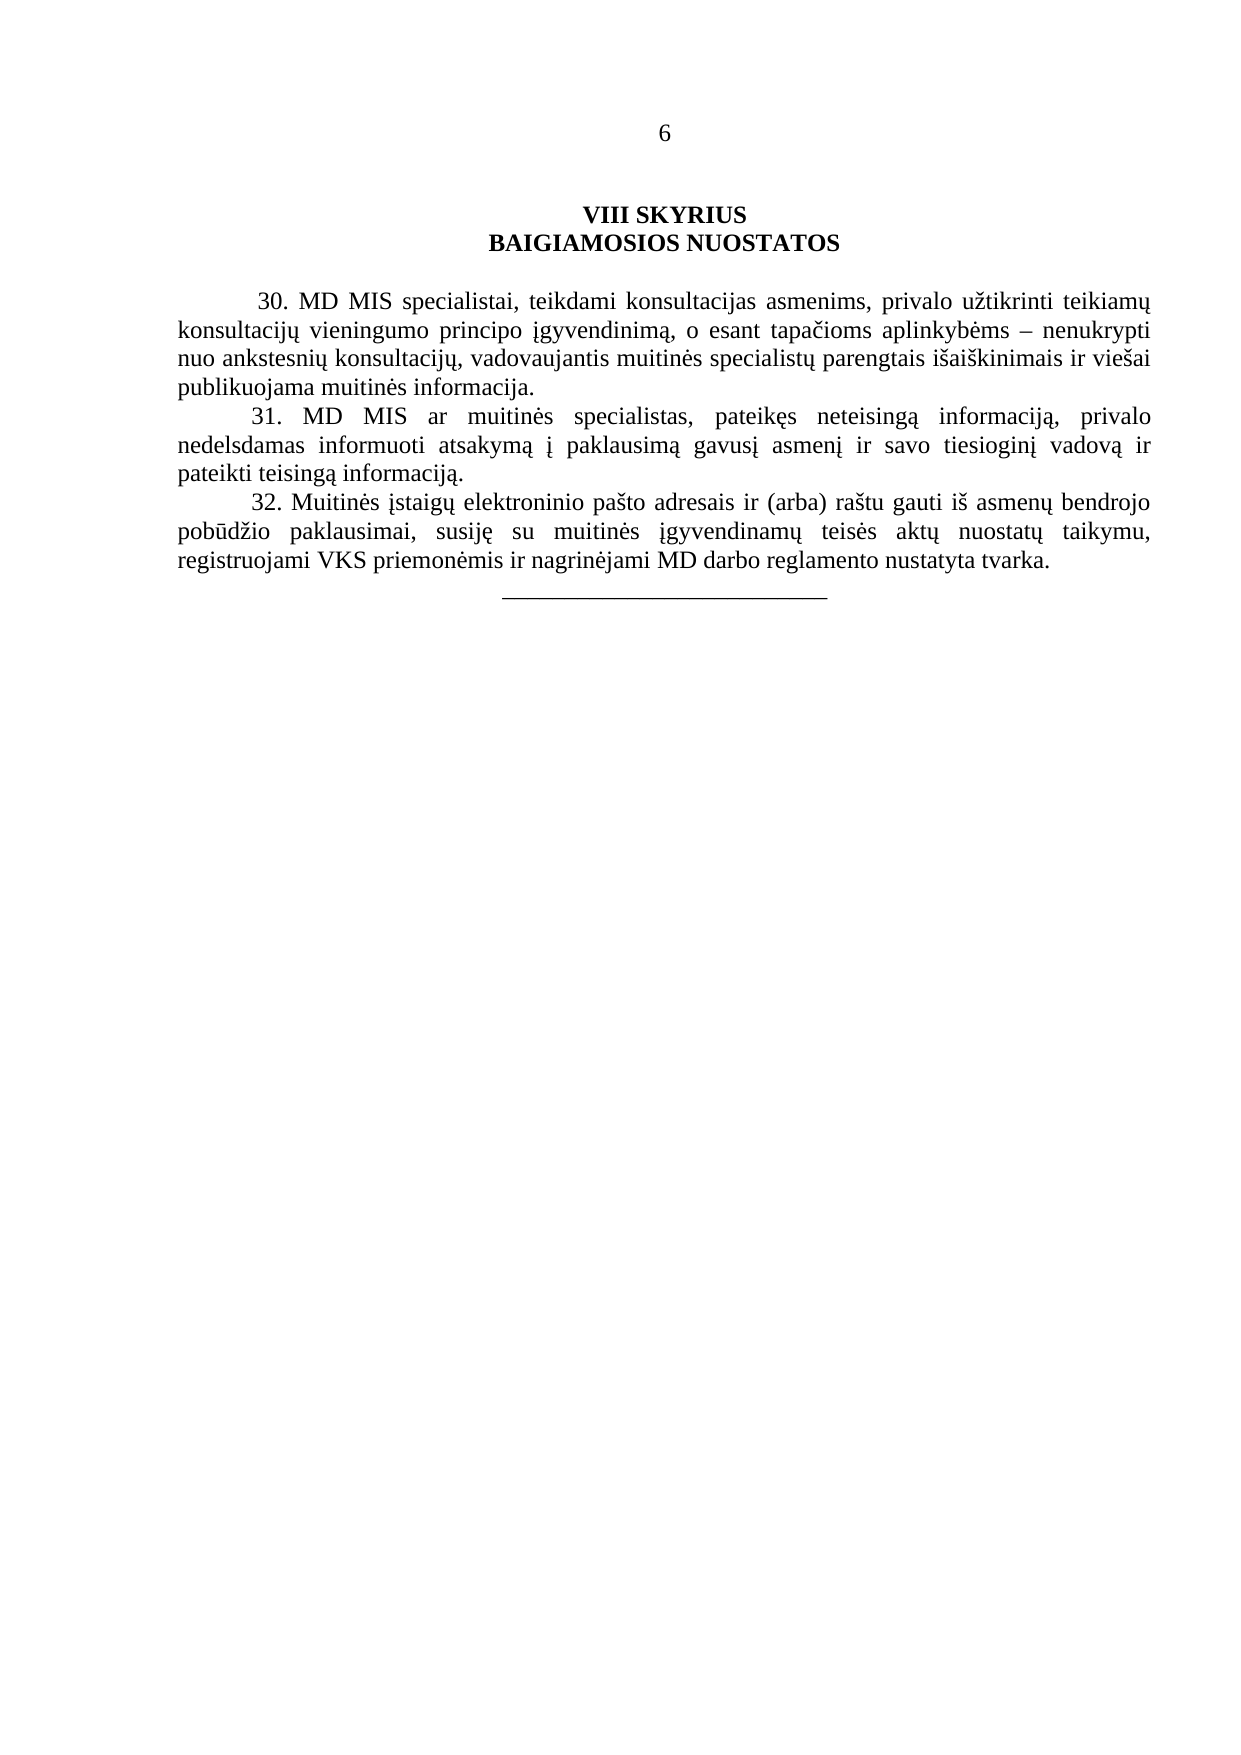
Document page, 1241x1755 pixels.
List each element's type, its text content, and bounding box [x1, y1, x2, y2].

text 30. MD MIS specialistai, teikdami konsultacijas asmenims, privalo užtikrinti teikiamų konsultacijų vieningumo principo įgyvendinimą, o esant tapačioms aplinkybėms – nenukrypti nuo ankstesnių konsultacijų, vadovaujantis muitinės specialistų parengtais išaiškinimais ir viešai publikuojama muitinės informacija. [177, 286, 1152, 401]
text __________________________ [177, 573, 1152, 602]
text BAIGIAMOSIOS NUOSTATOS [177, 228, 1152, 257]
text 31. MD MIS ar muitinės specialistas, pateikęs neteisingą informaciją, privalo nedelsdamas informuoti atsakymą į paklausimą gavusį asmenį ir savo tiesioginį vadovą ir pateikti teisingą informaciją. [177, 401, 1152, 487]
text VIII SKYRIUS [177, 200, 1152, 228]
text 32. Muitinės įstaigų elektroninio pašto adresais ir (arba) raštu gauti iš asmenų bendrojo pobūdžio paklausimai, susiję su muitinės įgyvendinamų teisės aktų nuostatų taikymu, registruojami VKS priemonėmis ir nagrinėjami MD darbo reglamento nustatyta tvarka. [177, 487, 1152, 573]
